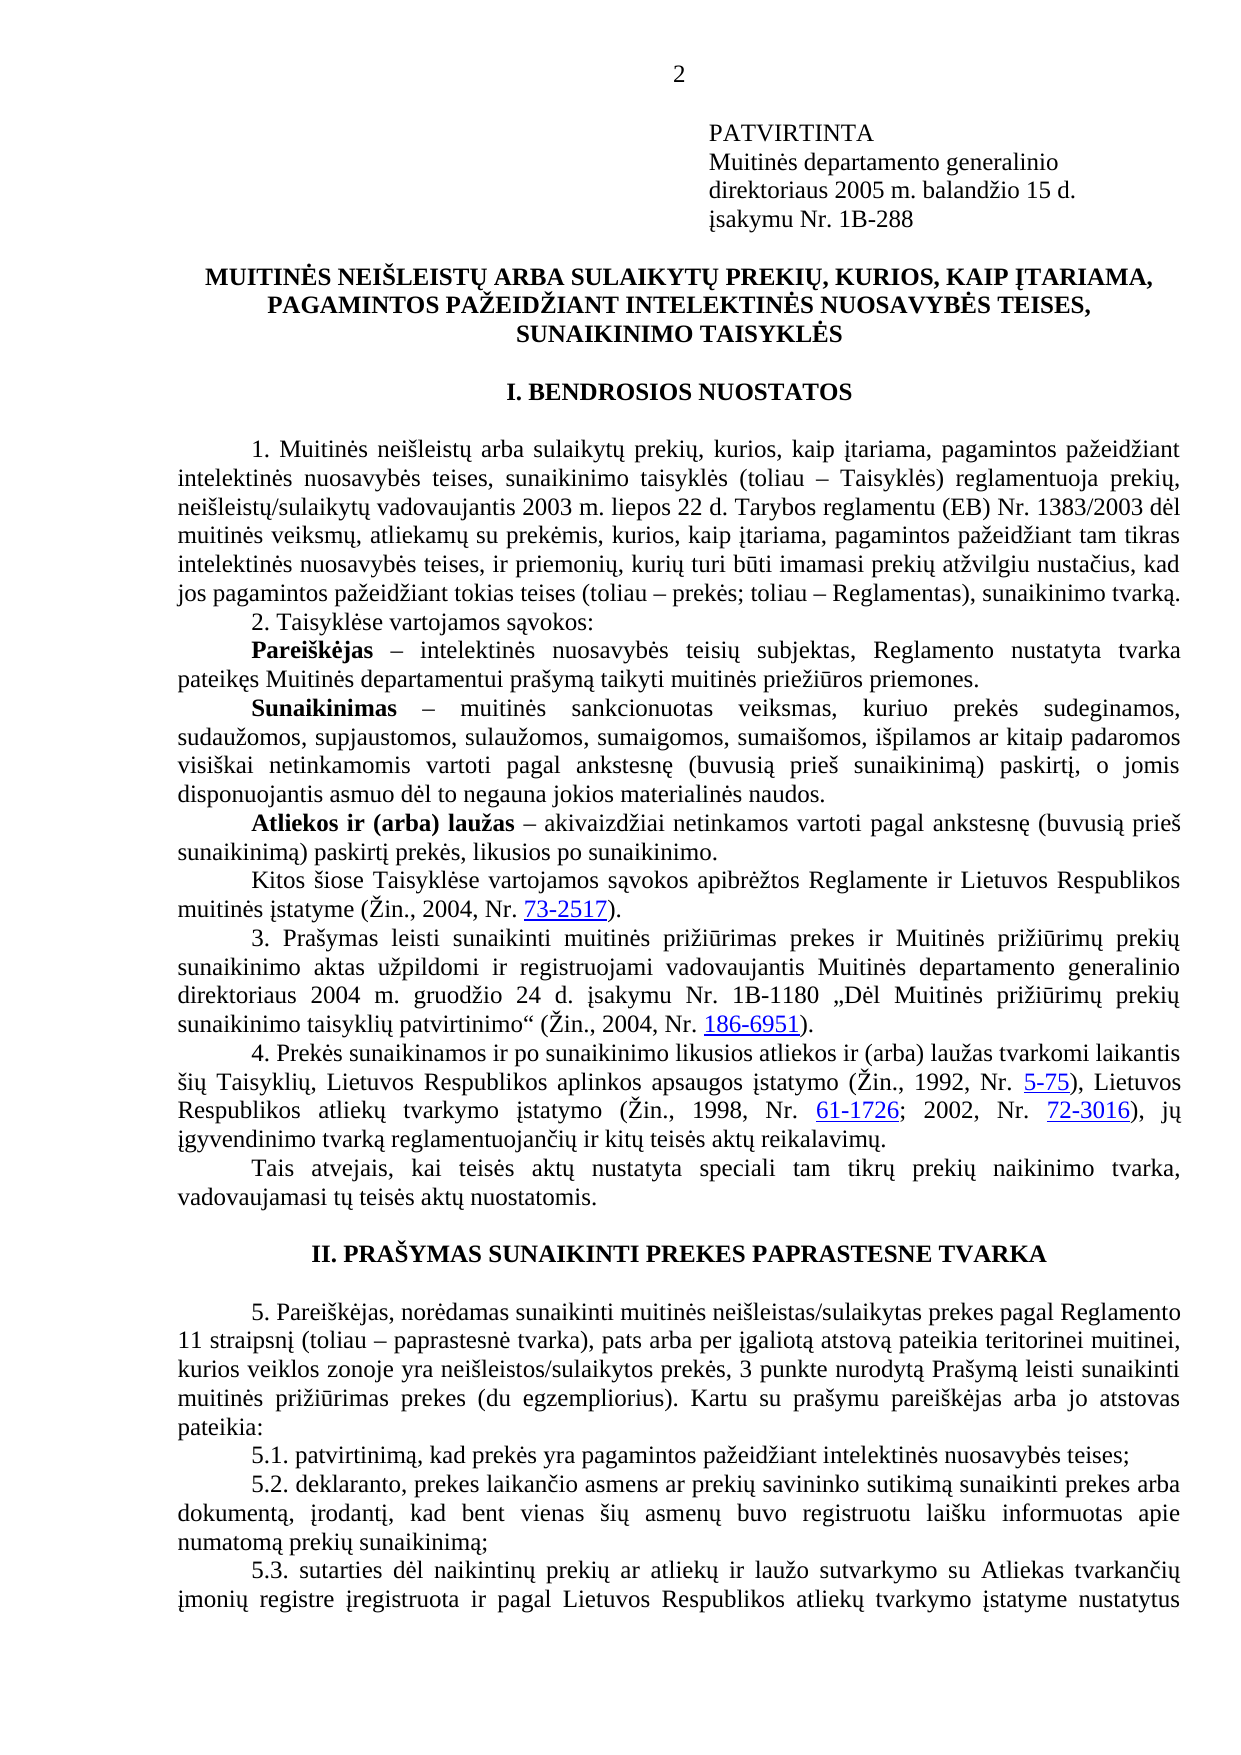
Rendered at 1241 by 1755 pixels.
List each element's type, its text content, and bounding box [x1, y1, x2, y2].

text Atliekos ir (arba) laužas – akivaizdžiai netinkamos vartoti pagal ankstesnę (buvusią prieš sunaikinimą) paskirtį prekės, likusios po sunaikinimo. [177, 808, 1181, 866]
text 2. Taisyklėse vartojamos sąvokos: [177, 607, 1181, 636]
text Muitinės departamento generalinio [177, 147, 1181, 176]
text I. BENDROSIOS NUOSTATOS [177, 377, 1181, 406]
text 1. Muitinės neišleistų arba sulaikytų prekių, kurios, kaip įtariama, pagamintos pažeidžiant intelektinės nuosavybės teises, sunaikinimo taisyklės (toliau – Taisyklės) reglamentuoja prekių, neišleistų/sulaikytų vadovaujantis 2003 m. liepos 22 d. Tarybos reglamentu (EB) Nr. 1383/2003 dėl muitinės veiksmų, atliekamų su prekėmis, kurios, kaip įtariama, pagamintos pažeidžiant tam tikras intelektinės nuosavybės teises, ir priemonių, kurių turi būti imamasi prekių atžvilgiu nustačius, kad jos pagamintos pažeidžiant tokias teises (toliau – prekės; toliau – Reglamentas), sunaikinimo tvarką. [177, 434, 1181, 607]
text Pareiškėjas – intelektinės nuosavybės teisių subjektas, Reglamento nustatyta tvarka pateikęs Muitinės departamentui prašymą taikyti muitinės priežiūros priemones. [177, 636, 1181, 693]
text Kitos šiose Taisyklėse vartojamos sąvokos apibrėžtos Reglamente ir Lietuvos Respublikos muitinės įstatyme (Žin., 2004, Nr. 73-2517). [177, 866, 1181, 923]
text direktoriaus 2005 m. balandžio 15 d. [177, 176, 1181, 204]
text 5.3. sutarties dėl naikintinų prekių ar atliekų ir laužo sutvarkymo su Atliekas tvarkančių įmonių registre įregistruota ir pagal Lietuvos Respublikos atliekų tvarkymo įstatyme nustatytus [177, 1556, 1181, 1613]
text II. PRAŠYMAS SUNAIKINTI PREKES PAPRASTESNE TVARKA [177, 1239, 1181, 1268]
text PATVIRTINTA [177, 118, 1181, 147]
text įsakymu Nr. 1B-288 [177, 204, 1181, 233]
text 3. Prašymas leisti sunaikinti muitinės prižiūrimas prekes ir Muitinės prižiūrimų prekių sunaikinimo aktas užpildomi ir registruojami vadovaujantis Muitinės departamento generalinio direktoriaus 2004 m. gruodžio 24 d. įsakymu Nr. 1B-1180 „Dėl Muitinės prižiūrimų prekių sunaikinimo taisyklių patvirtinimo“ (Žin., 2004, Nr. 186-6951). [177, 923, 1181, 1038]
text Tais atvejais, kai teisės aktų nustatyta speciali tam tikrų prekių naikinimo tvarka, vadovaujamasi tų teisės aktų nuostatomis. [177, 1153, 1181, 1211]
text 5.2. deklaranto, prekes laikančio asmens ar prekių savininko sutikimą sunaikinti prekes arba dokumentą, įrodantį, kad bent vienas šių asmenų buvo registruotu laišku informuotas apie numatomą prekių sunaikinimą; [177, 1469, 1181, 1556]
text MUITINĖS NEIŠLEISTŲ ARBA SULAIKYTŲ PREKIŲ, KURIOS, KAIP ĮTARIAMA, PAGAMINTOS PAŽEIDŽIANT INTELEKTINĖS NUOSAVYBĖS TEISES, SUNAIKINIMO TAISYKLĖS [177, 262, 1181, 348]
text 5. Pareiškėjas, norėdamas sunaikinti muitinės neišleistas/sulaikytas prekes pagal Reglamento 11 straipsnį (toliau – paprastesnė tvarka), pats arba per įgaliotą atstovą pateikia teritorinei muitinei, kurios veiklos zonoje yra neišleistos/sulaikytos prekės, 3 punkte nurodytą Prašymą leisti sunaikinti muitinės prižiūrimas prekes (du egzempliorius). Kartu su prašymu pareiškėjas arba jo atstovas pateikia: [177, 1297, 1181, 1441]
text 5.1. patvirtinimą, kad prekės yra pagamintos pažeidžiant intelektinės nuosavybės teises; [177, 1441, 1181, 1469]
text 4. Prekės sunaikinamos ir po sunaikinimo likusios atliekos ir (arba) laužas tvarkomi laikantis šių Taisyklių, Lietuvos Respublikos aplinkos apsaugos įstatymo (Žin., 1992, Nr. 5-75), Lietuvos Respublikos atliekų tvarkymo įstatymo (Žin., 1998, Nr. 61-1726; 2002, Nr. 72-3016), jų įgyvendinimo tvarką reglamentuojančių ir kitų teisės aktų reikalavimų. [177, 1038, 1181, 1153]
text Sunaikinimas – muitinės sankcionuotas veiksmas, kuriuo prekės sudeginamos, sudaužomos, supjaustomos, sulaužomos, sumaigomos, sumaišomos, išpilamos ar kitaip padaromos visiškai netinkamomis vartoti pagal ankstesnę (buvusią prieš sunaikinimą) paskirtį, o jomis disponuojantis asmuo dėl to negauna jokios materialinės naudos. [177, 693, 1181, 808]
